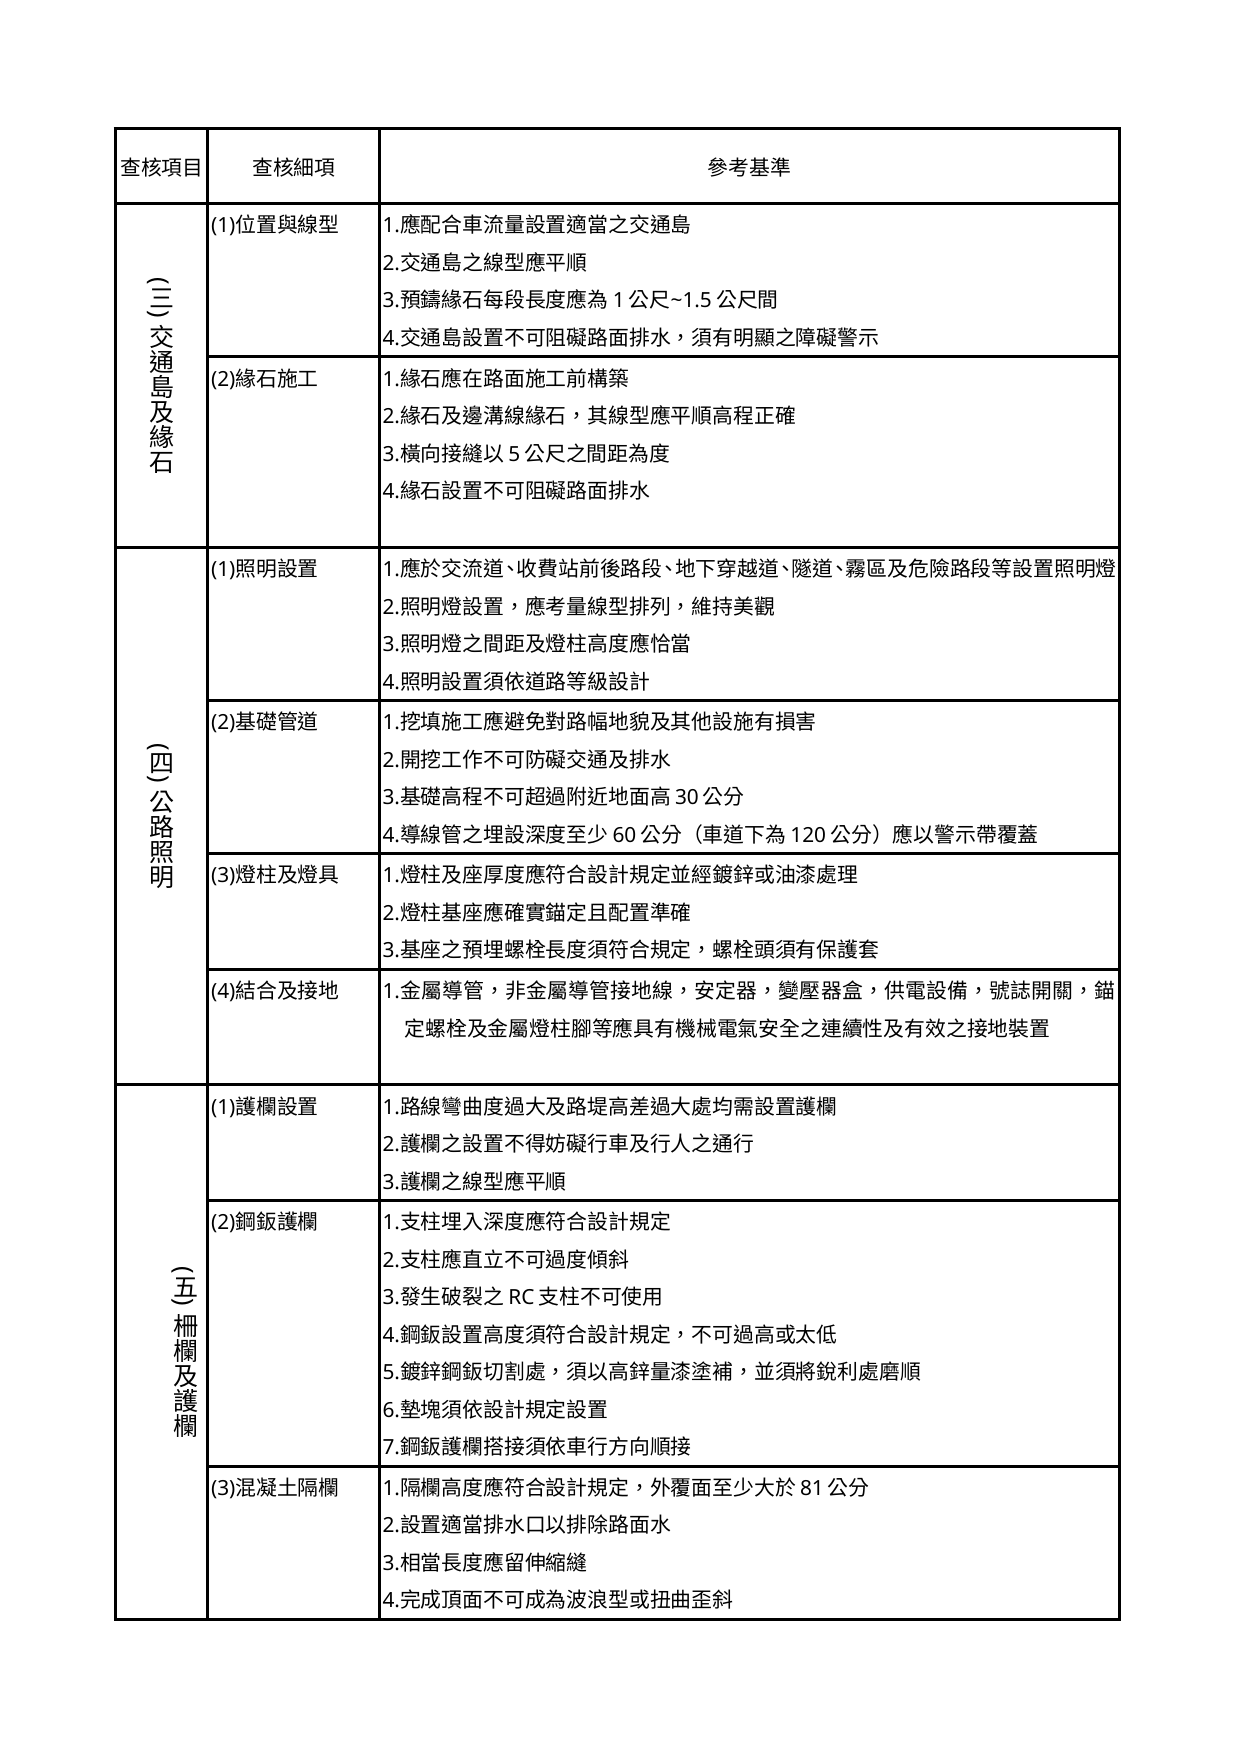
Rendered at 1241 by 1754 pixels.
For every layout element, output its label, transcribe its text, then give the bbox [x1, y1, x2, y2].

table_cell 1.應配合車流量設置適當之交通島 2.交通島之線型應平順 3.預鑄緣石每段長度應為 1公尺~1.5公尺間 4.交通島設置不可阻礙路面排水，須有明顯之障礙警示 [381, 205, 1118, 355]
table_cell (4)結合及接地 [209, 971, 378, 1083]
table_cell (五) 柵欄及護欄 [117, 1086, 206, 1618]
table_header 參考基準 [381, 130, 1118, 202]
table_cell 1.隔欄高度應符合設計規定，外覆面至少大於81公分 2.設置適當排水口以排除路面水 3.相當長度應留伸縮縫 4.完成頂面不可成為波浪型或扭曲歪斜 [381, 1468, 1118, 1618]
table_cell 1.挖填施工應避免對路幅地貌及其他設施有損害 2.開挖工作不可防礙交通及排水 3.基礎高程不可超過附近地面高30公分 4.導線管之埋設深度至少60公分（車道下為120公分）應以警示帶覆蓋 [381, 702, 1118, 852]
table_cell (2)緣石施工 [209, 358, 378, 546]
table_cell (2)基礎管道 [209, 702, 378, 852]
table_cell 1.金屬導管，非金屬導管接地線，安定器，變壓器盒，供電設備，號誌開關，錨定螺栓及金屬燈柱腳等應具有機械電氣安全之連續性及有效之接地裝置 [381, 971, 1118, 1083]
table_header 查核項目 [117, 130, 206, 202]
table_cell 1.緣石應在路面施工前構築 2.緣石及邊溝線緣石，其線型應平順高程正確 3.橫向接縫以5公尺之間距為度 4.緣石設置不可阻礙路面排水 [381, 358, 1118, 546]
table_cell 1.燈柱及座厚度應符合設計規定並經鍍鋅或油漆處理 2.燈柱基座應確實錨定且配置準確 3.基座之預埋螺栓長度須符合規定，螺栓頭須有保護套 [381, 855, 1118, 968]
table_cell (1)護欄設置 [209, 1086, 378, 1199]
table_cell 1.路線彎曲度過大及路堤高差過大處均需設置護欄 2.護欄之設置不得妨礙行車及行人之通行 3.護欄之線型應平順 [381, 1086, 1118, 1199]
table_header 查核細項 [209, 130, 378, 202]
table_cell (1)照明設置 [209, 549, 378, 699]
table_cell (四) 公路照明 [117, 549, 206, 1083]
table_cell (2)鋼鈑護欄 [209, 1202, 378, 1464]
table_cell 1.支柱埋入深度應符合設計規定 2.支柱應直立不可過度傾斜 3.發生破裂之RC支柱不可使用 4.鋼鈑設置高度須符合設計規定，不可過高或太低 5.鍍鋅鋼鈑切割處，須以高鋅量漆塗補，並須將銳利處磨順 6.墊塊須依設計規定設置 7.鋼鈑護欄搭接須依車行方向順接 [381, 1202, 1118, 1464]
table_cell (3)混凝土隔欄 [209, 1468, 378, 1618]
table_cell (3)燈柱及燈具 [209, 855, 378, 968]
table_cell (1)位置與線型 [209, 205, 378, 355]
table_cell (三) 交通島及緣石 [117, 205, 206, 546]
table_cell 1.應於交流道、收費站前後路段、地下穿越道、隧道、霧區及危險路段等設置照明燈 2.照明燈設置，應考量線型排列，維持美觀 3.照明燈之間距及燈柱高度應恰當 4.照明設置須依道路等級設計 [381, 549, 1118, 699]
